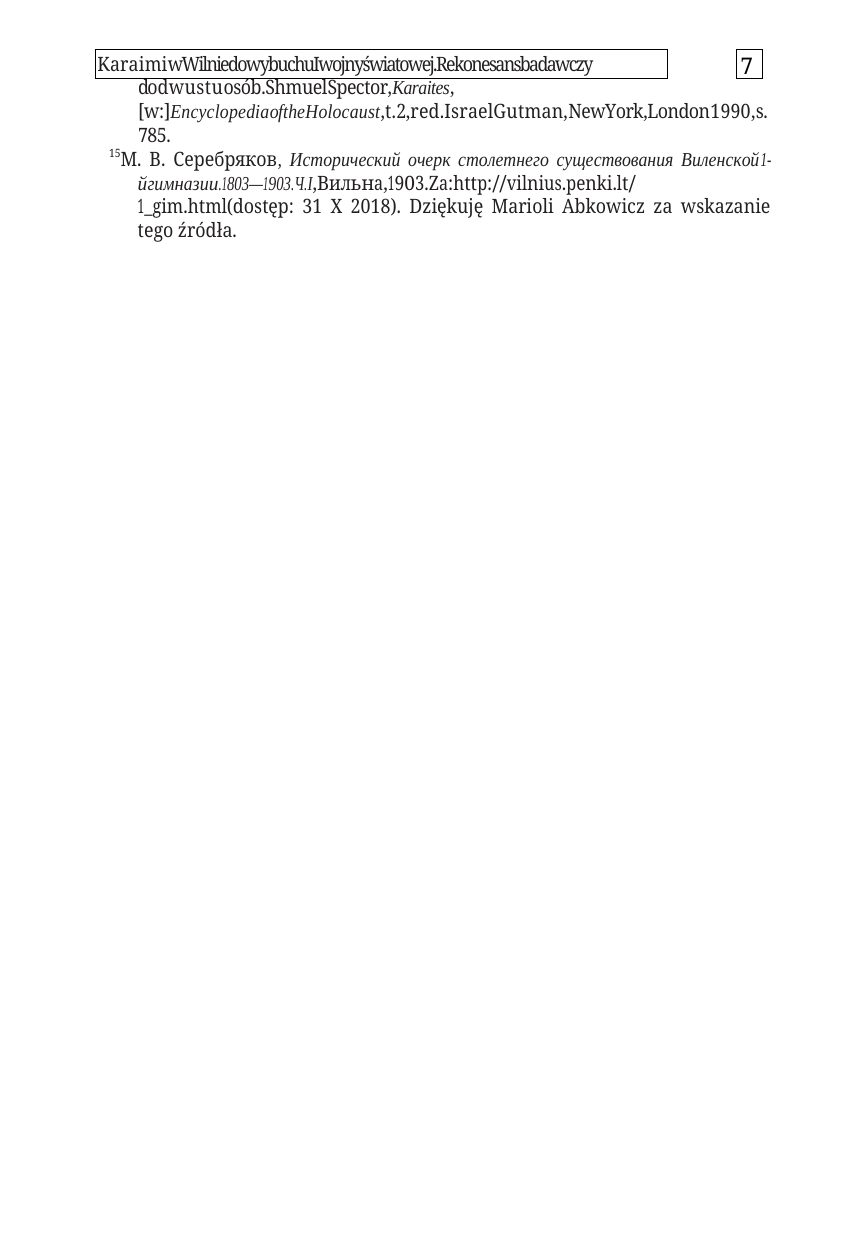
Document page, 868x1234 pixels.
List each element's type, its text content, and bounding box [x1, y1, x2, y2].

text 14ListkomitetubudowykienesydowładzmiastawWilniez1908r.BLANwW.DziałRękopisów,sygn.F.301-446,k.1-1v.Wwynikupierwszejwojnyświatowej,jużpowłączeniuWilnadopaństwapolskiego,liczbaKaraimówzmniejszyłasię dodwustuosób.ShmuelSpector,Karaites,[w:]EncyclopediaoftheHolocaust,t.2,red.IsraelGutman,NewYork,London1990,s.785. [109, 75, 774, 147]
text 15М. В. Серебряков, Исторический очерк столетнего существования Виленской1-йгимназии.1803—1903.Ч.I,Вильна,1903.Za:http://vilnius.penki.lt/1_gim.html(dostęp: 31 X 2018). Dziękuję Marioli Abkowicz za wskazanie tego źródła. [109, 147, 771, 243]
